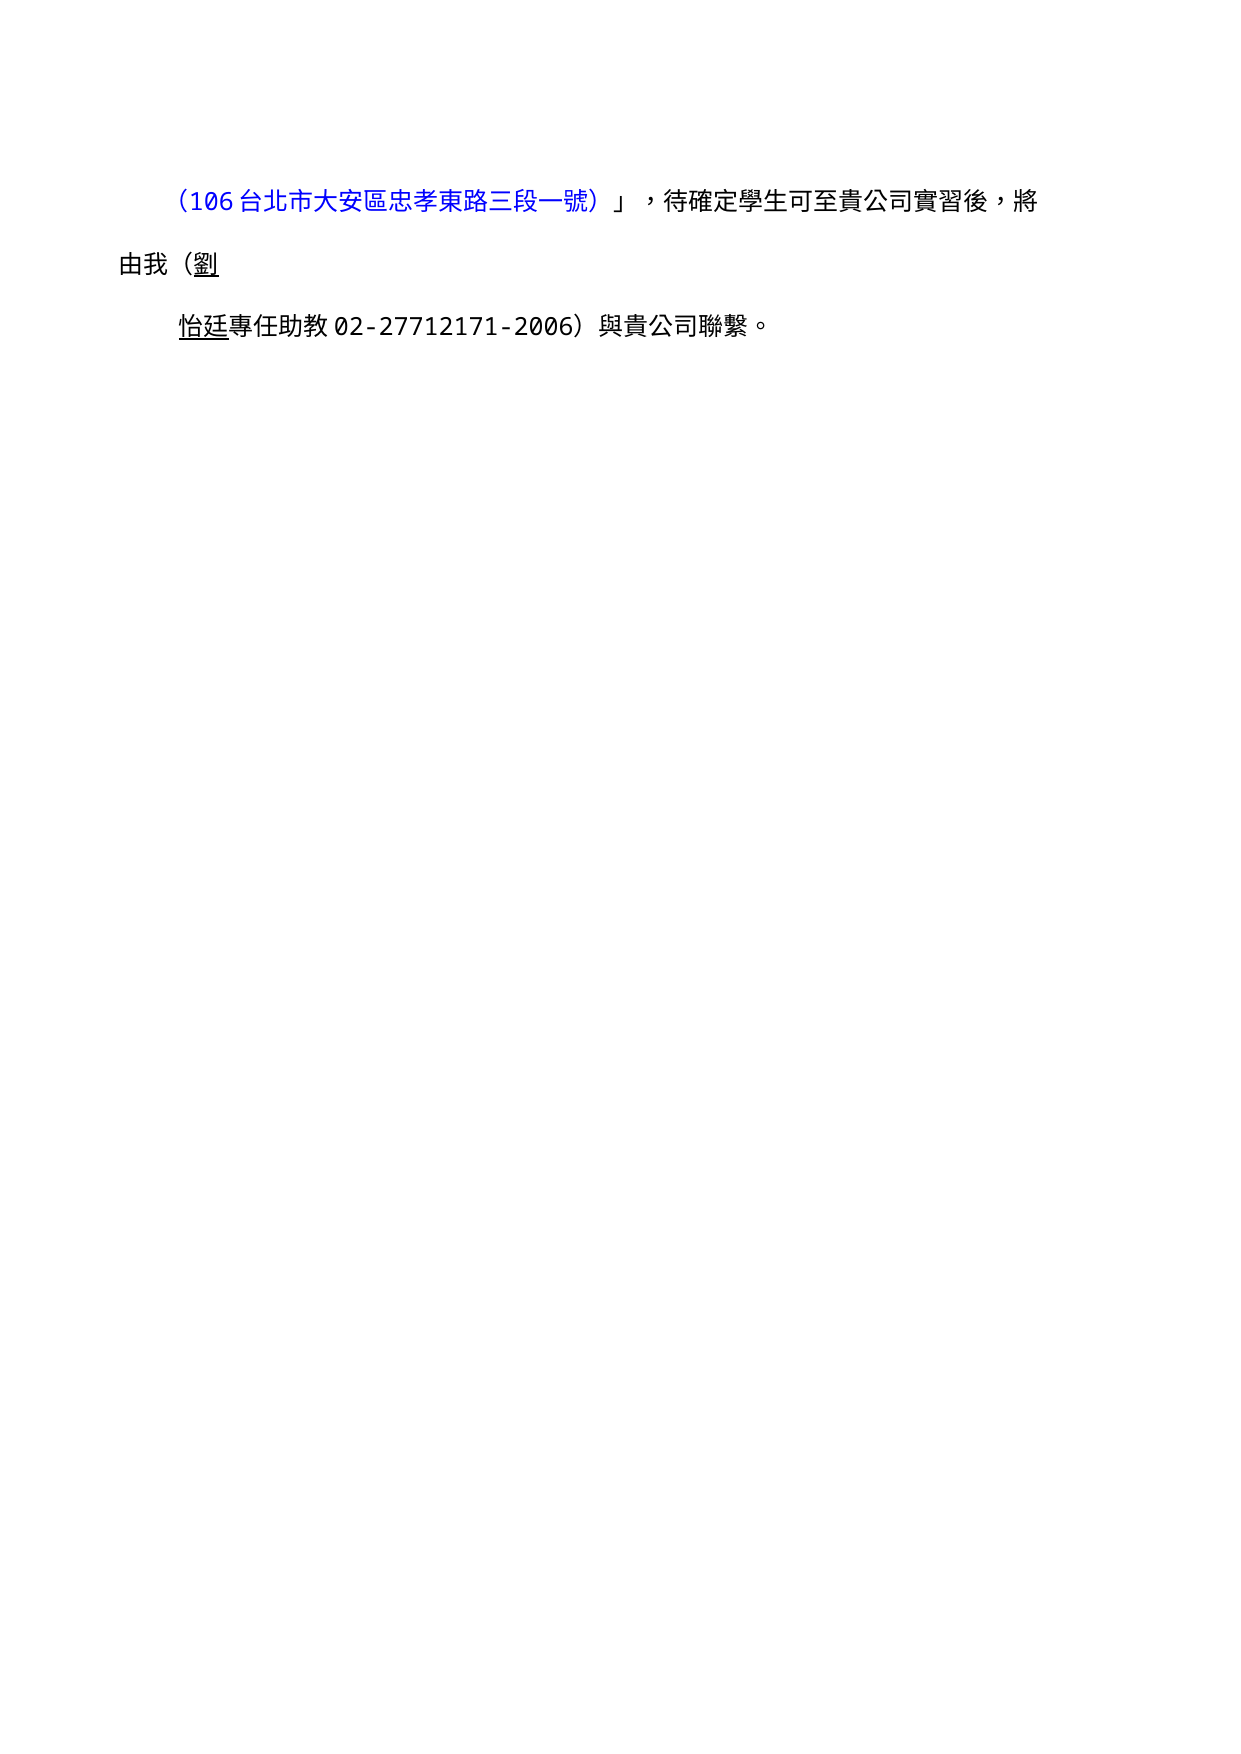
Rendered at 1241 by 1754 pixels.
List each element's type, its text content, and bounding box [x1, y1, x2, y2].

text （106台北市大安區忠孝東路三段一號）」，待確定學生可至貴公司實習後，將由我（劉 [118, 158, 1063, 283]
text 怡廷專任助教02-27712171-2006）與貴公司聯繫。 [118, 283, 1063, 346]
